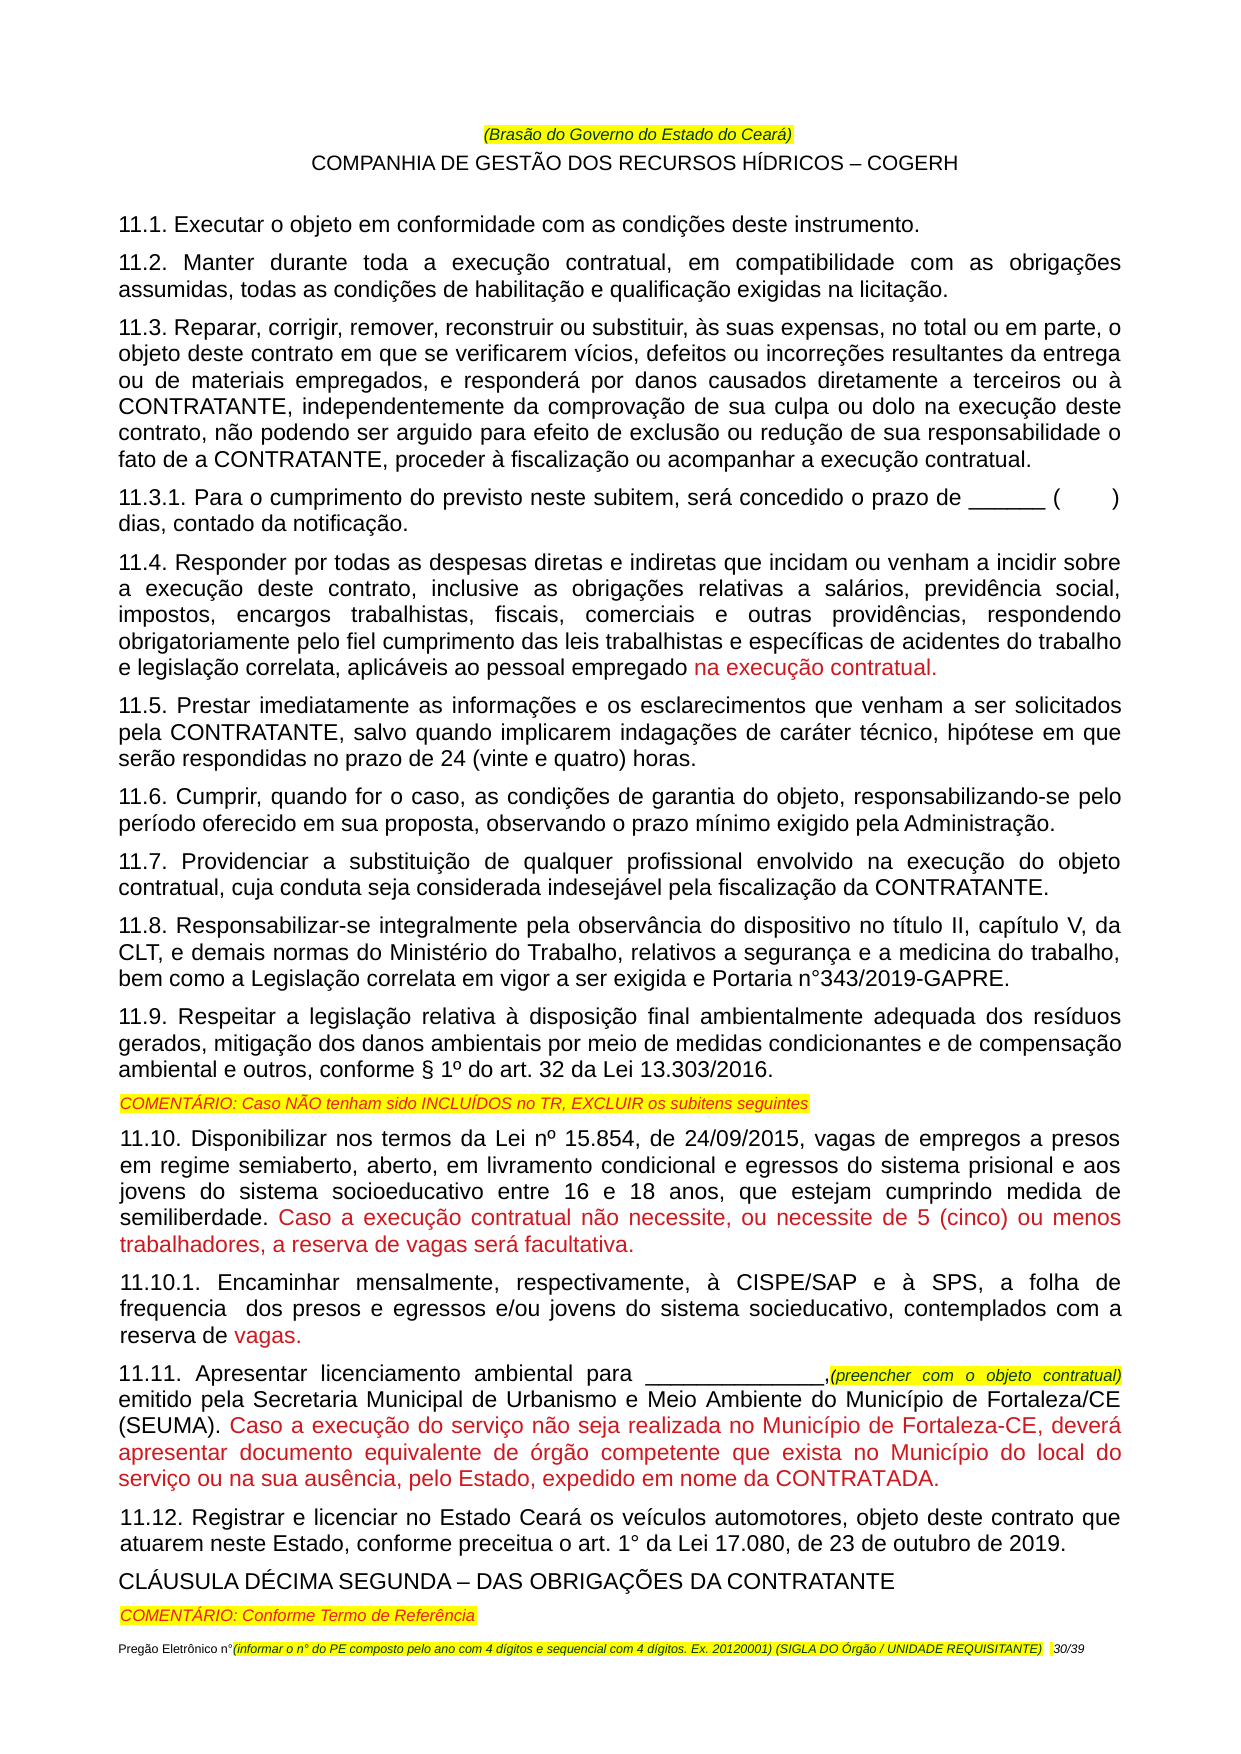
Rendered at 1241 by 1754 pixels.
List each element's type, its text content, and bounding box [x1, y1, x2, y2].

text CLÁUSULA DÉCIMA SEGUNDA – DAS OBRIGAÇÕES DA CONTRATANTE [118, 1568, 1122, 1594]
text 11.8. Responsabilizar-se integralmente pela observância do dispositivo no título II, capítulo V, da CLT, e demais normas do Ministério do Trabalho, relativos a segurança e a medicina do trabalho, bem como a Legislação correlata em vigor a ser exigida e Portaria n°343/2019-GAPRE. [118, 912, 1122, 991]
text 11.7. Providenciar a substituição de qualquer profissional envolvido na execução do objeto contratual, cuja conduta seja considerada indesejável pela fiscalização da CONTRATANTE. [118, 848, 1122, 900]
text COMENTÁRIO: Conforme Termo de Referência [120, 1606, 1122, 1625]
text 11.11. Apresentar licenciamento ambiental para ______________,(preencher com o objeto contratual) emitido pela Secretaria Municipal de Urbanismo e Meio Ambiente do Município de Fortaleza/CE (SEUMA). Caso a execução do serviço não seja realizada no Município de Fortaleza-CE, deverá apresentar documento equivalente de órgão competente que exista no Município do local do serviço ou na sua ausência, pelo Estado, expedido em nome da CONTRATADA. [118, 1360, 1122, 1492]
text 11.5. Prestar imediatamente as informações e os esclarecimentos que venham a ser solicitados pela CONTRATANTE, salvo quando implicarem indagações de caráter técnico, hipótese em que serão respondidas no prazo de 24 (vinte e quatro) horas. [118, 692, 1122, 771]
text 11.3. Reparar, corrigir, remover, reconstruir ou substituir, às suas expensas, no total ou em parte, o objeto deste contrato em que se verificarem vícios, defeitos ou incorreções resultantes da entrega ou de materiais empregados, e responderá por danos causados diretamente a terceiros ou à CONTRATANTE, independentemente da comprovação de sua culpa ou dolo na execução deste contrato, não podendo ser arguido para efeito de exclusão ou redução de sua responsabilidade o fato de a CONTRATANTE, proceder à fiscalização ou acompanhar a execução contratual. [118, 314, 1122, 472]
text 11.6. Cumprir, quando for o caso, as condições de garantia do objeto, responsabilizando-se pelo período oferecido em sua proposta, observando o prazo mínimo exigido pela Administração. [118, 783, 1122, 836]
text 11.9. Respeitar a legislação relativa à disposição final ambientalmente adequada dos resíduos gerados, mitigação dos danos ambientais por meio de medidas condicionantes e de compensação ambiental e outros, conforme § 1º do art. 32 da Lei 13.303/2016. [118, 1003, 1122, 1082]
text 11.1. Executar o objeto em conformidade com as condições deste instrumento. [118, 211, 1122, 237]
text COMENTÁRIO: Caso NÃO tenham sido INCLUÍDOS no TR, EXCLUIR os subitens seguintes [119, 1094, 1122, 1113]
text 11.10.1. Encaminhar mensalmente, respectivamente, à CISPE/SAP e à SPS, a folha de frequencia dos presos e egressos e/ou jovens do sistema socieducativo, contemplados com a reserva de vagas. [119, 1269, 1122, 1348]
text 11.10. Disponibilizar nos termos da Lei nº 15.854, de 24/09/2015, vagas de empregos a presos em regime semiaberto, aberto, em livramento condicional e egressos do sistema prisional e aos jovens do sistema socioeducativo entre 16 e 18 anos, que estejam cumprindo medida de semiliberdade. Caso a execução contratual não necessite, ou necessite de 5 (cinco) ou menos trabalhadores, a reserva de vagas será facultativa. [119, 1125, 1122, 1257]
text 11.12. Registrar e licenciar no Estado Ceará os veículos automotores, objeto deste contrato que atuarem neste Estado, conforme preceitua o art. 1° da Lei 17.080, de 23 de outubro de 2019. [119, 1503, 1122, 1556]
text 11.4. Responder por todas as despesas diretas e indiretas que incidam ou venham a incidir sobre a execução deste contrato, inclusive as obrigações relativas a salários, previdência social, impostos, encargos trabalhistas, fiscais, comerciais e outras providências, respondendo obrigatoriamente pelo fiel cumprimento das leis trabalhistas e específicas de acidentes do trabalho e legislação correlata, aplicáveis ao pessoal empregado na execução contratual. [118, 548, 1122, 680]
text 11.2. Manter durante toda a execução contratual, em compatibilidade com as obrigações assumidas, todas as condições de habilitação e qualificação exigidas na licitação. [118, 249, 1122, 302]
text 11.3.1. Para o cumprimento do previsto neste subitem, será concedido o prazo de ______ ( ) dias, contado da notificação. [118, 484, 1122, 537]
